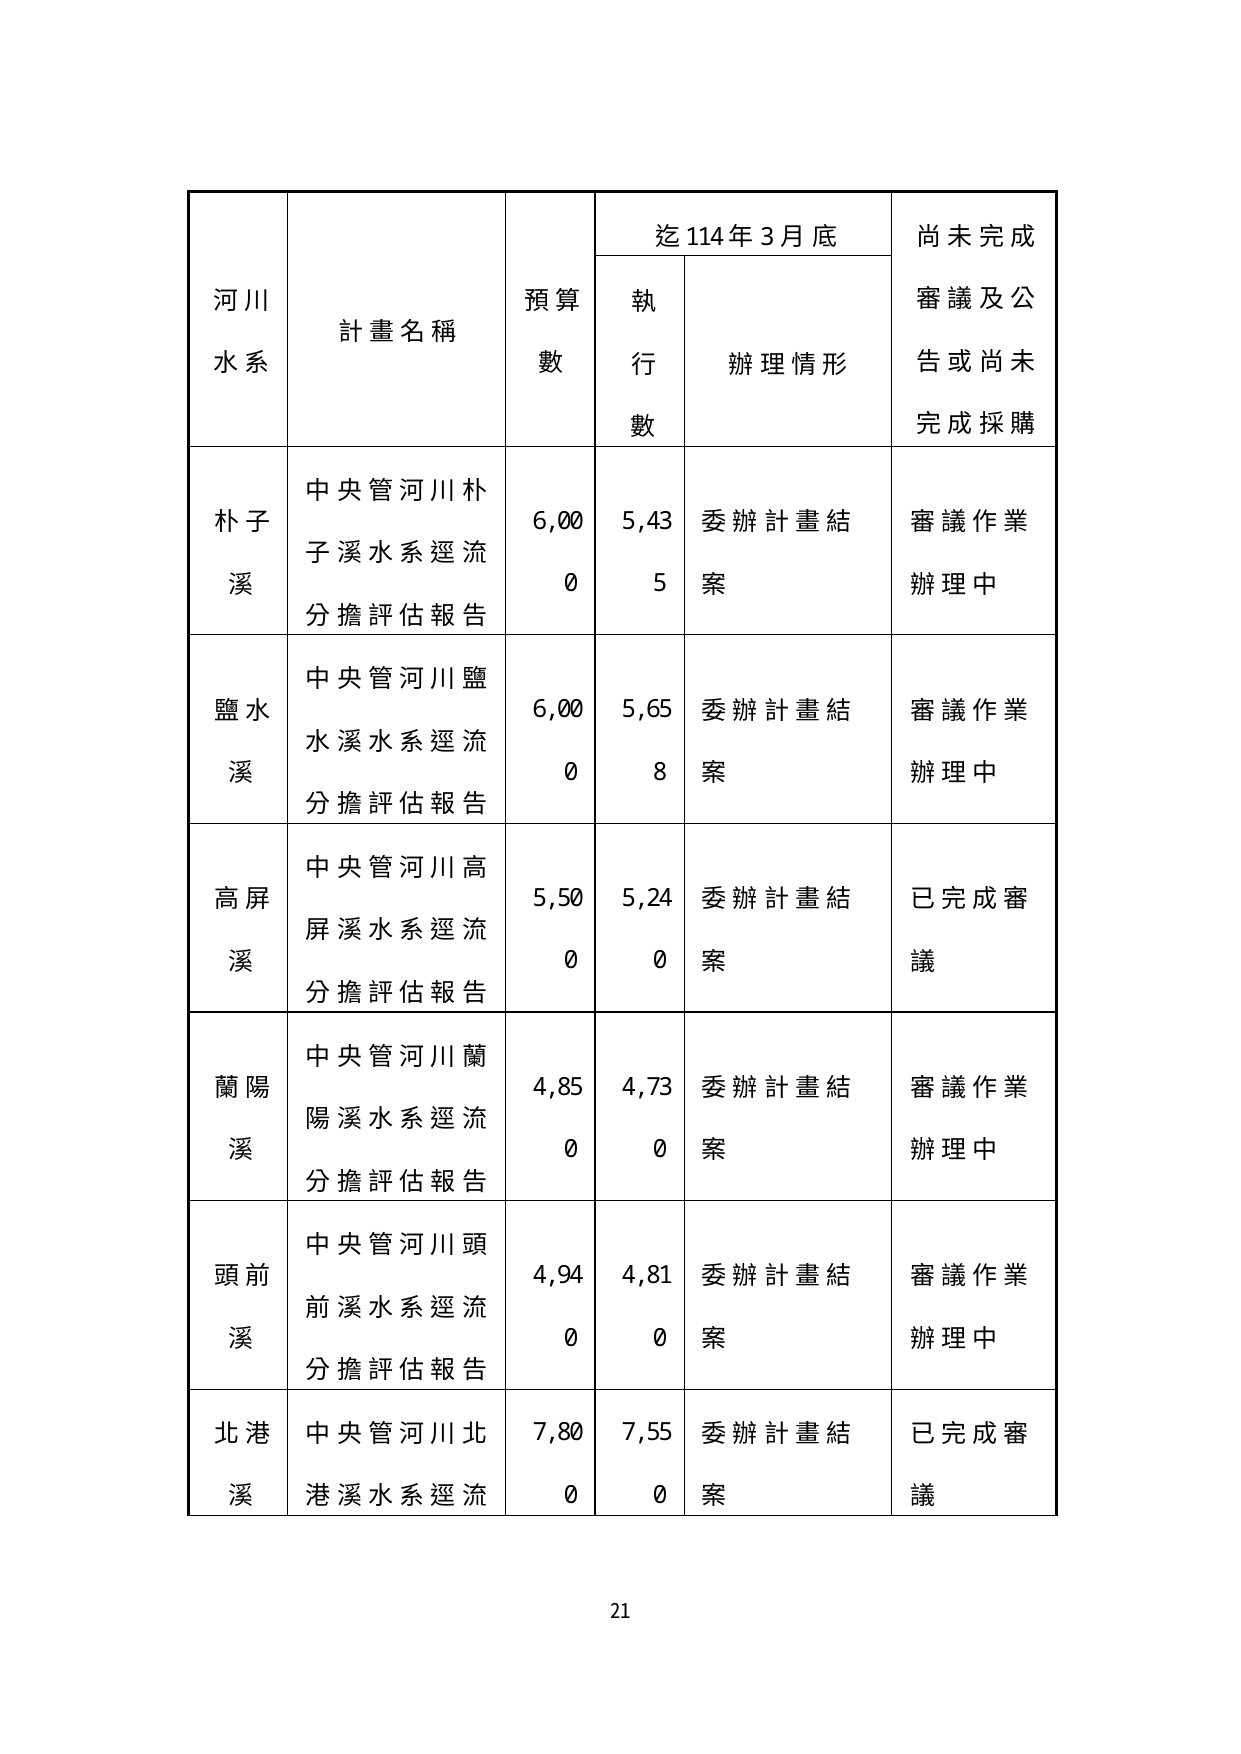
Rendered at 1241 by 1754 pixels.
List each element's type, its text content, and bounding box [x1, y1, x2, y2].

table_cell 5,658 [596, 635, 684, 823]
table_cell 中央管河川北港溪水系逕流 [288, 1390, 505, 1514]
table_cell 6,000 [506, 447, 594, 634]
table_header 迄114年3月底 [596, 193, 891, 255]
table_cell 5,500 [506, 824, 594, 1011]
table_cell 鹽水溪 [190, 635, 287, 823]
table_cell 北港溪 [190, 1390, 287, 1514]
table_cell 審議作業辦理中 [892, 635, 1055, 823]
table_cell 5,240 [596, 824, 684, 1011]
table_cell 中央管河川高屏溪水系逕流分擔評估報告 [288, 824, 505, 1011]
table_cell 7,800 [506, 1390, 594, 1514]
table_cell 委辦計畫結案 [685, 1390, 891, 1514]
table_cell 委辦計畫結案 [685, 1013, 891, 1200]
table_cell 4,730 [596, 1013, 684, 1200]
table_header 尚未完成審議及公告或尚未完成採購發包之原因 [892, 193, 1055, 446]
table_cell 4,810 [596, 1201, 684, 1388]
table_cell 審議作業辦理中 [892, 1013, 1055, 1200]
table_cell 5,435 [596, 447, 684, 634]
table_cell 4,940 [506, 1201, 594, 1388]
table_cell 已完成審議 [892, 824, 1055, 1011]
table_cell 高屏溪 [190, 824, 287, 1011]
table_cell 執行數 [596, 256, 684, 446]
table_cell 委辦計畫結案 [685, 635, 891, 823]
table_cell 中央管河川蘭陽溪水系逕流分擔評估報告 [288, 1013, 505, 1200]
table_cell 委辦計畫結案 [685, 1201, 891, 1388]
table_cell 委辦計畫結案 [685, 447, 891, 634]
table_cell 中央管河川朴子溪水系逕流分擔評估報告 [288, 447, 505, 634]
table_cell 蘭陽溪 [190, 1013, 287, 1200]
table_cell 6,000 [506, 635, 594, 823]
table_cell 委辦計畫結案 [685, 824, 891, 1011]
table_cell 頭前溪 [190, 1201, 287, 1388]
table_cell 已完成審議 [892, 1390, 1055, 1514]
table_cell 審議作業辦理中 [892, 1201, 1055, 1388]
table_header 計畫名稱 [288, 193, 505, 446]
table_cell 辦理情形 [685, 256, 891, 446]
table_header 預算數 [506, 193, 594, 446]
table_cell 4,850 [506, 1013, 594, 1200]
table_cell 中央管河川頭前溪水系逕流分擔評估報告 [288, 1201, 505, 1388]
table_cell 審議作業辦理中 [892, 447, 1055, 634]
table_cell 朴子溪 [190, 447, 287, 634]
table_cell 7,550 [596, 1390, 684, 1514]
table_cell 中央管河川鹽水溪水系逕流分擔評估報告 [288, 635, 505, 823]
table_header 河川 水系 [190, 193, 287, 446]
